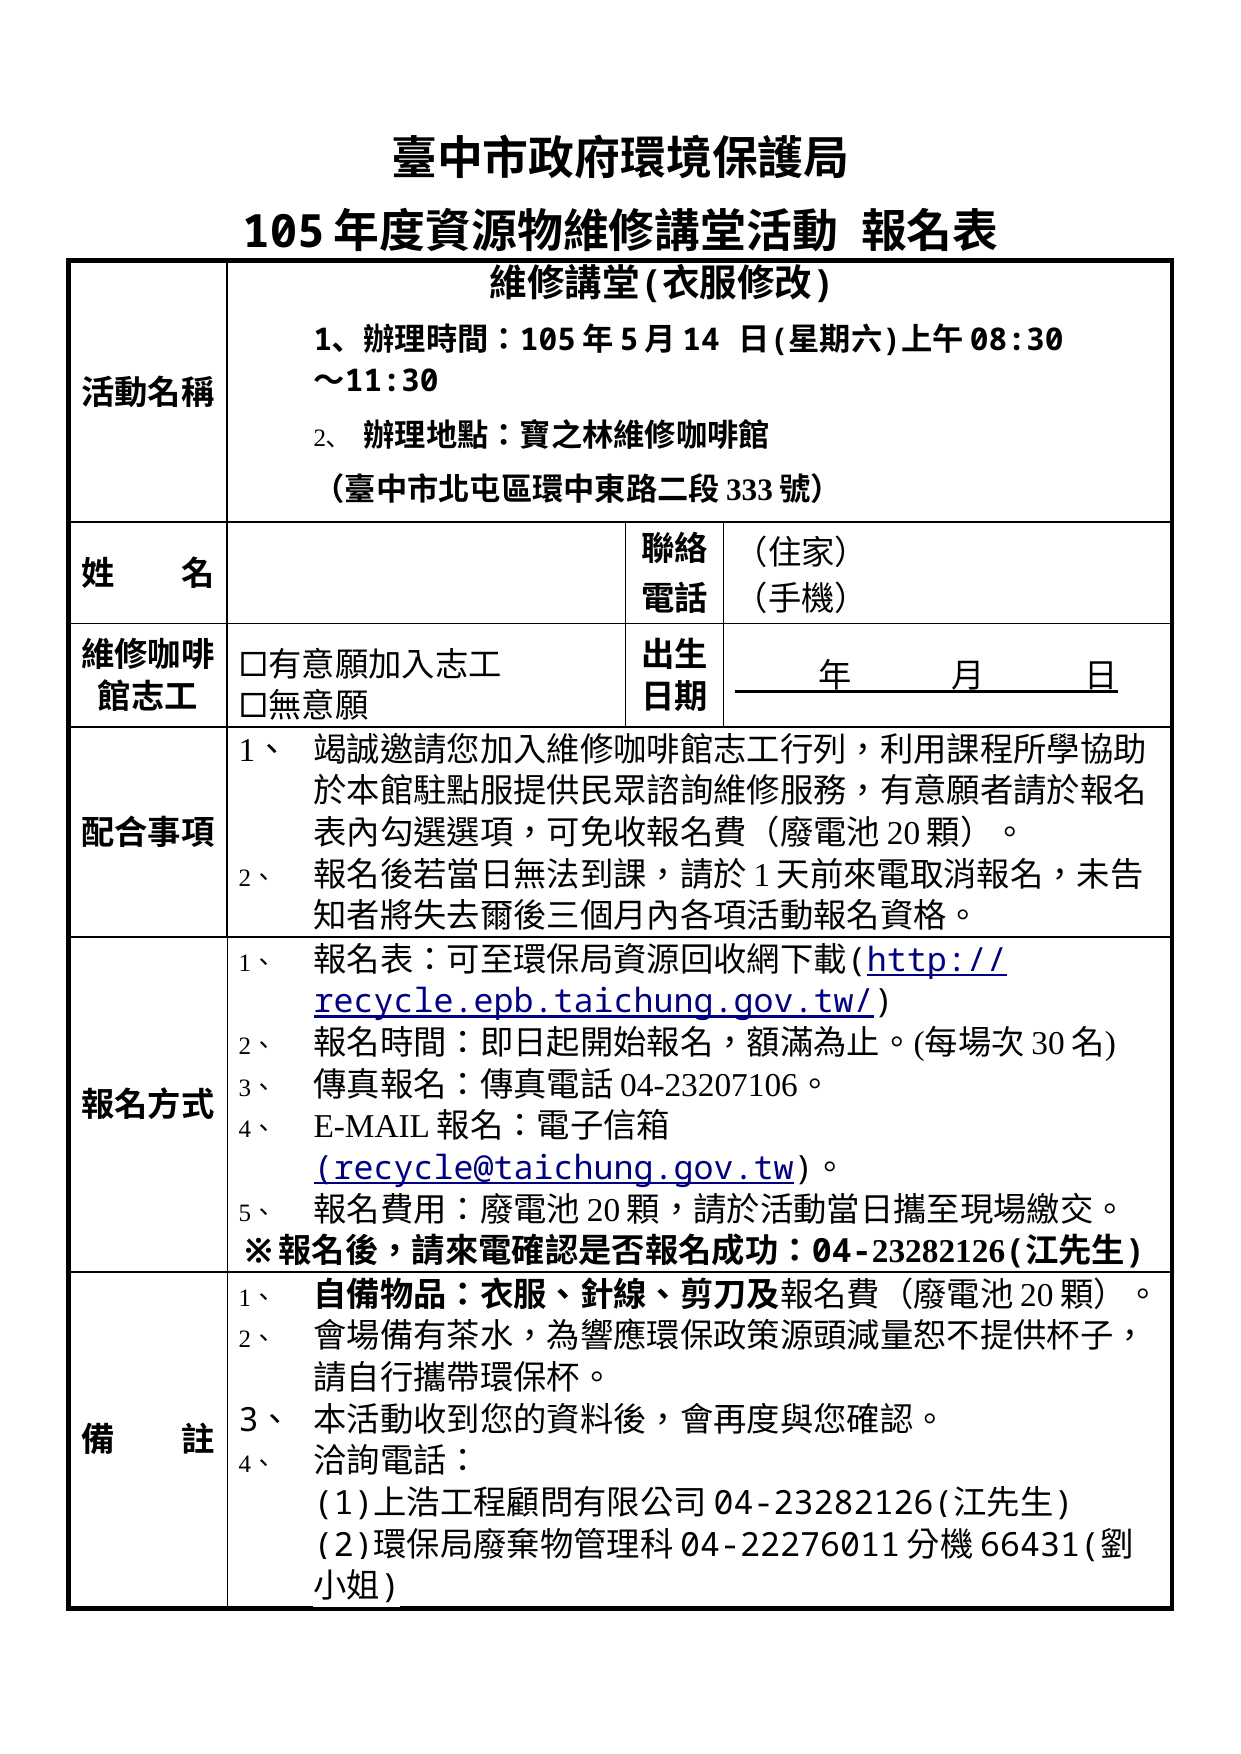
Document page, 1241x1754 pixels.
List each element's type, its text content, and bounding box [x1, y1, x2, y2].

table_cell 竭誠邀請您加入維修咖啡館志工行列，利用課程所學協助於本館駐點服提供民眾諮詢維修服務，有意願者請於報名表內勾選選項，可免收報名費（廢電池20顆）。 報名後若當日無法到課，請於1天前來電取消報名，未告知者將失去爾後三個月內各項活動報名資格。 [228, 728, 1170, 936]
text 臺中市政府環境保護局 [133, 131, 1107, 185]
text 105年度資源物維修講堂活動 報名表 [133, 204, 1107, 258]
table_cell （住家） （手機） [724, 523, 1170, 623]
table_cell 出生日期 [626, 624, 723, 726]
table_cell 配合事項 [71, 728, 226, 936]
table_cell 自備物品：衣服、針線、剪刀及報名費（廢電池20顆）。 會場備有茶水，為響應環保政策源頭減量恕不提供杯子，請自行攜帶環保杯。 本活動收到您的資料後，會再度與您確認。 洽詢電話： (1)上浩工程顧問有限公司04-23282126(江先生) (2)環保局廢棄物管理科04-22276011分機66431(劉小姐) [228, 1273, 1170, 1606]
table_header 活動名稱 [71, 263, 226, 521]
table_cell 報名表：可至環保局資源回收網下載(http://recycle.epb.taichung.gov.tw/) 報名時間：即日起開始報名，額滿為止。(每場次30名) 傳真報名：傳真電話04-23207106。 E-MAIL報名：電子信箱(recycle@taichung.gov.tw)。 報名費用：廢電池20顆，請於活動當日攜至現場繳交。 ※報名後，請來電確認是否報名成功：04-23282126(江先生) [228, 938, 1170, 1271]
table_cell 維修咖啡館志工 [71, 624, 226, 726]
table_cell 年 月 日 [724, 624, 1170, 726]
table_header 維修講堂(衣服修改) 辦理時間：105年5月14 日(星期六)上午08:30～11:30 辦理地點：寶之林維修咖啡館 （臺中市北屯區環中東路二段333號） [228, 263, 1170, 521]
table_cell [228, 523, 625, 623]
table_cell 有意願加入志工 無意願 [228, 624, 625, 726]
table_cell 姓 名 [71, 523, 226, 623]
table_cell 報名方式 [71, 938, 227, 1271]
table_cell 備 註 [71, 1273, 227, 1606]
table_cell 聯絡 電話 [626, 523, 723, 623]
